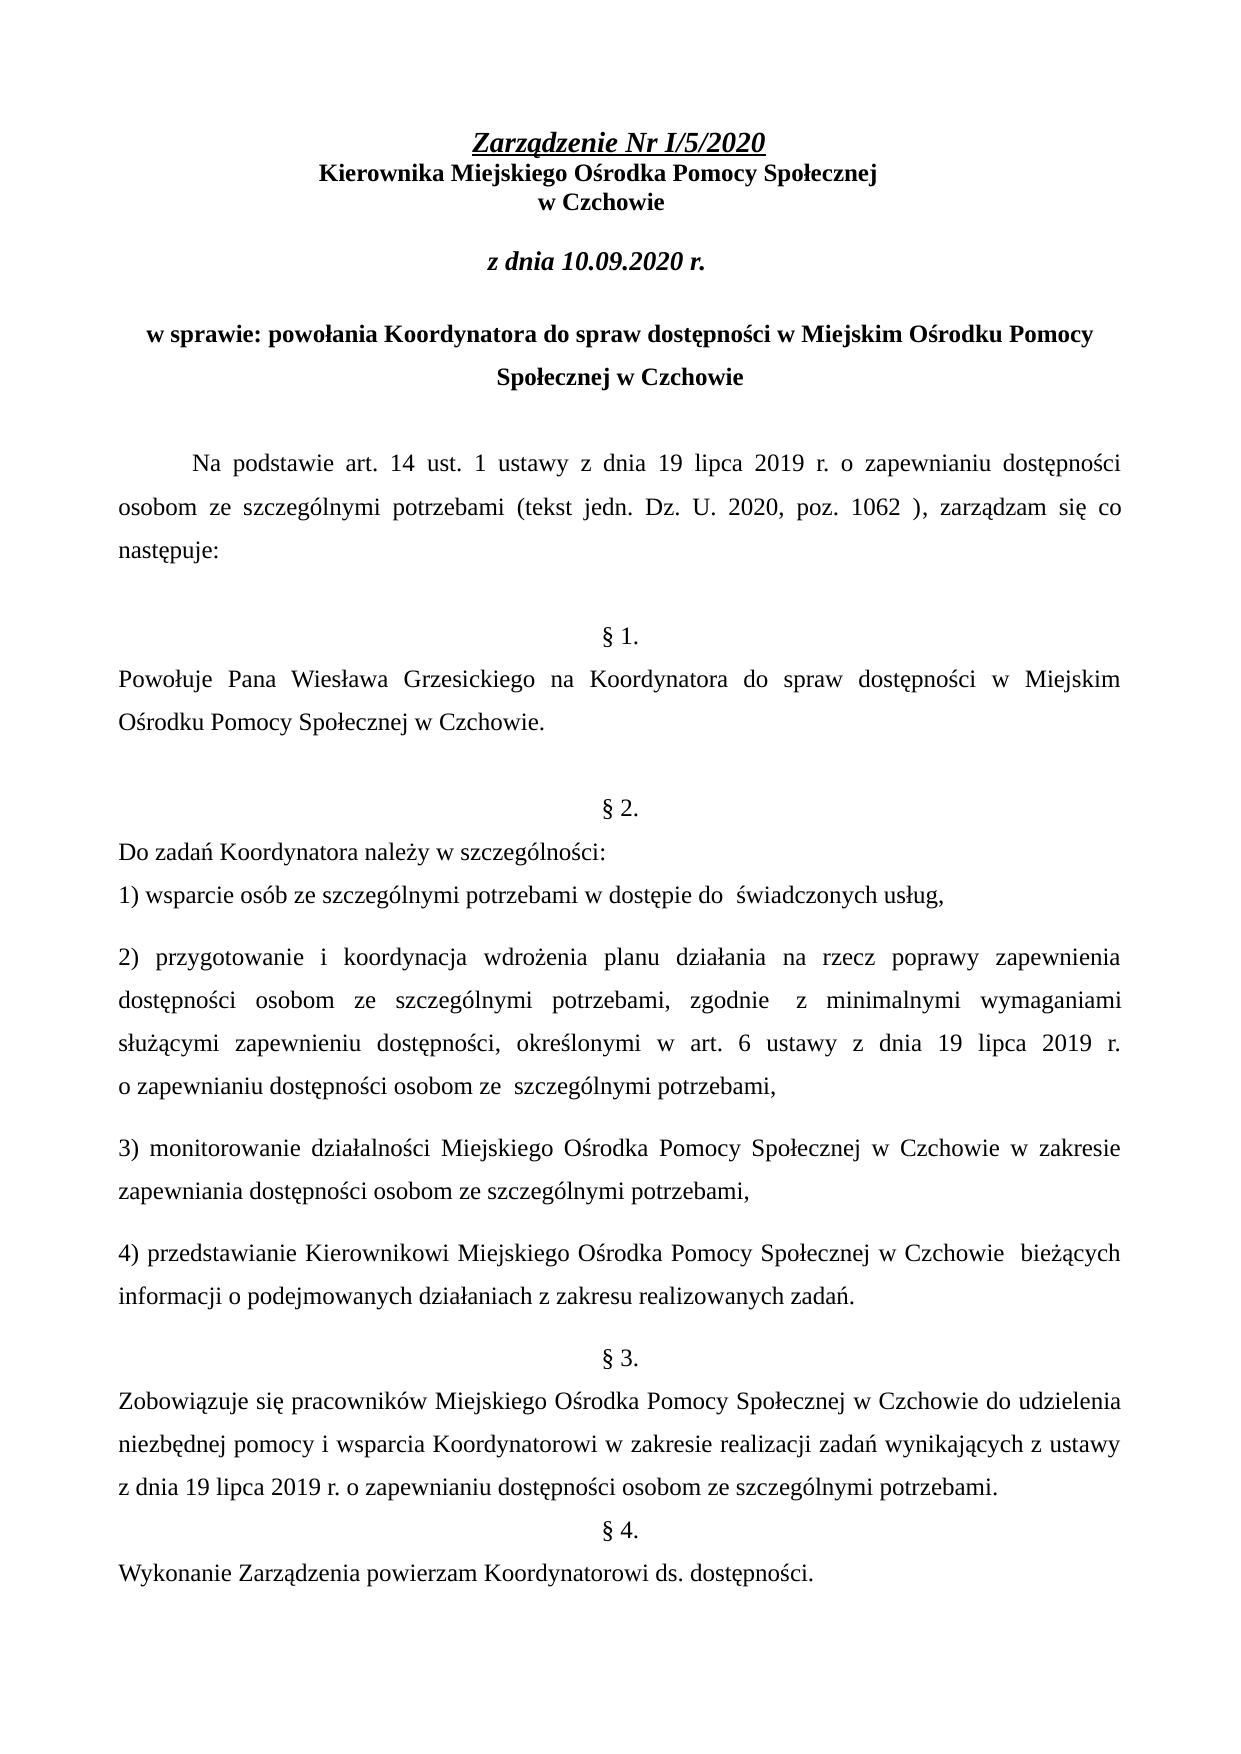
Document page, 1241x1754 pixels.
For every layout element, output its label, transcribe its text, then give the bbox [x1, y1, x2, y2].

text w Czchowie [162, 187, 1033, 216]
text Kierownika Miejskiego Ośrodka Pomocy Społecznej [162, 158, 1033, 187]
text Do zadań Koordynatora należy w szczególności: [118, 837, 1122, 865]
text 1) wsparcie osób ze szczególnymi potrzebami w dostępie do świadczonych usług, [118, 880, 1122, 908]
text z dnia 10.09.2020 r. [162, 245, 1033, 276]
text § 3. [118, 1343, 1122, 1372]
text § 1. [118, 621, 1122, 650]
text 4) przedstawianie Kierownikowi Miejskiego Ośrodka Pomocy Społecznej w Czchowie bieżących informacji o podejmowanych działaniach z zakresu realizowanych zadań. [118, 1238, 1122, 1310]
text 3) monitorowanie działalności Miejskiego Ośrodka Pomocy Społecznej w Czchowie w zakresie zapewniania dostępności osobom ze szczególnymi potrzebami, [118, 1133, 1122, 1205]
text Na podstawie art. 14 ust. 1 ustawy z dnia 19 lipca 2019 r. o zapewnianiu dostępności osobom ze szczególnymi potrzebami (tekst jedn. Dz. U. 2020, poz. 1062 ), zarządzam się co następuje: [118, 448, 1122, 563]
text § 2. [118, 793, 1122, 822]
text Zarządzenie Nr I/5/2020 [118, 125, 1122, 158]
text Zobowiązuje się pracowników Miejskiego Ośrodka Pomocy Społecznej w Czchowie do udzielenia niezbędnej pomocy i wsparcia Koordynatorowi w zakresie realizacji zadań wynikających z ustawy z dnia 19 lipca 2019 r. o zapewnianiu dostępności osobom ze szczególnymi potrzebami. [118, 1386, 1122, 1501]
text § 4. [118, 1515, 1122, 1544]
text Powołuje Pana Wiesława Grzesickiego na Koordynatora do spraw dostępności w Miejskim Ośrodku Pomocy Społecznej w Czchowie. [118, 664, 1122, 736]
text w sprawie: powołania Koordynatora do spraw dostępności w Miejskim Ośrodku Pomocy Społecznej w Czchowie [118, 319, 1122, 391]
text 2) przygotowanie i koordynacja wdrożenia planu działania na rzecz poprawy zapewnienia dostępności osobom ze szczególnymi potrzebami, zgodnie z minimalnymi wymaganiami służącymi zapewnieniu dostępności, określonymi w art. 6 ustawy z dnia 19 lipca 2019 r. o zapewnianiu dostępności osobom ze szczególnymi potrzebami, [118, 942, 1122, 1100]
text Wykonanie Zarządzenia powierzam Koordynatorowi ds. dostępności. [118, 1558, 1122, 1587]
